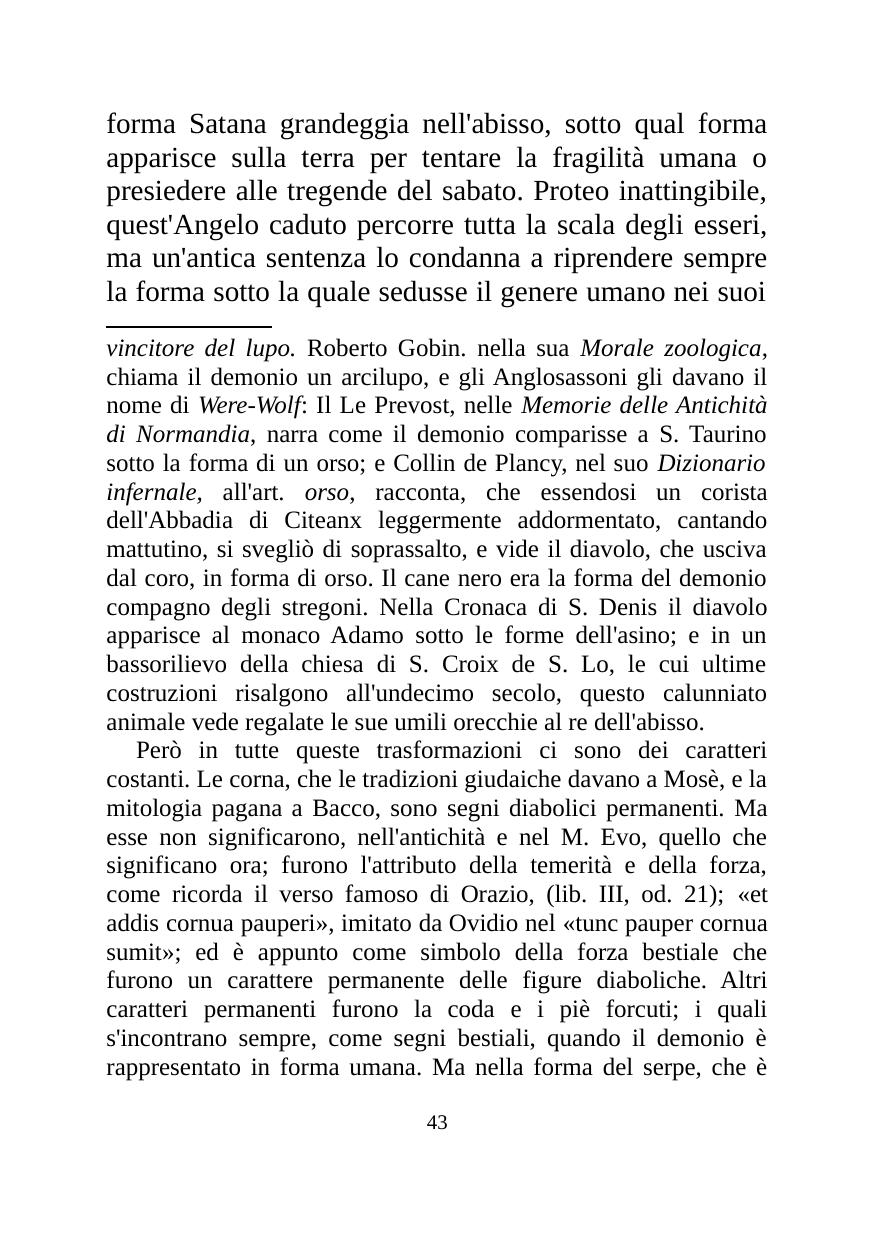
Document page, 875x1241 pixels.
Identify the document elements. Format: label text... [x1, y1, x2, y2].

text Però in tutte queste trasformazioni ci sono dei caratteri costanti. Le corna, che le tradizioni giudaiche davano a Mosè, e la mitologia pagana a Bacco, sono segni diabolici permanenti. Ma esse non significarono, nell'antichità e nel M. Evo, quello che significano ora; furono l'attributo della temerità e della forza, come ricorda il verso famoso di Orazio, (lib. III, od. 21); «et addis cornua pauperi», imitato da Ovidio nel «tunc pauper cornua sumit»; ed è appunto come simbolo della forza bestiale che furono un carattere permanente delle figure diaboliche. Altri caratteri permanenti furono la coda e i piè forcuti; i quali s'incontrano sempre, come segni bestiali, quando il demonio è rappresentato in forma umana. Ma nella forma del serpe, che è [106, 735, 768, 1080]
text vincitore del lupo. Roberto Gobin. nella sua Morale zoologica, chiama il demonio un arcilupo, e gli Anglosassoni gli davano il nome di Were-Wolf: Il Le Prevost, nelle Memorie delle Antichità di Normandia, narra come il demonio comparisse a S. Taurino sotto la forma di un orso; e Collin de Plancy, nel suo Dizionario infernale, all'art. orso, racconta, che essendosi un corista dell'Abbadia di Citeanx leggermente addormentato, cantando mattutino, si svegliò di soprassalto, e vide il diavolo, che usciva dal coro, in forma di orso. Il cane nero era la forma del demonio compagno degli stregoni. Nella Cronaca di S. Denis il diavolo apparisce al monaco Adamo sotto le forme dell'asino; e in un bassorilievo della chiesa di S. Croix de S. Lo, le cui ultime costruzioni risalgono all'undecimo secolo, questo calunniato animale vede regalate le sue umili orecchie al re dell'abisso. [106, 333, 768, 735]
text forma Satana grandeggia nell'abisso, sotto qual forma apparisce sulla terra per tentare la fragilità umana o presiedere alle tregende del sabato. Proteo inattingibile, quest'Angelo caduto percorre tutta la scala degli esseri, ma un'antica sentenza lo condanna a riprendere sempre la forma sotto la quale sedusse il genere umano nei suoi [106, 106, 768, 307]
